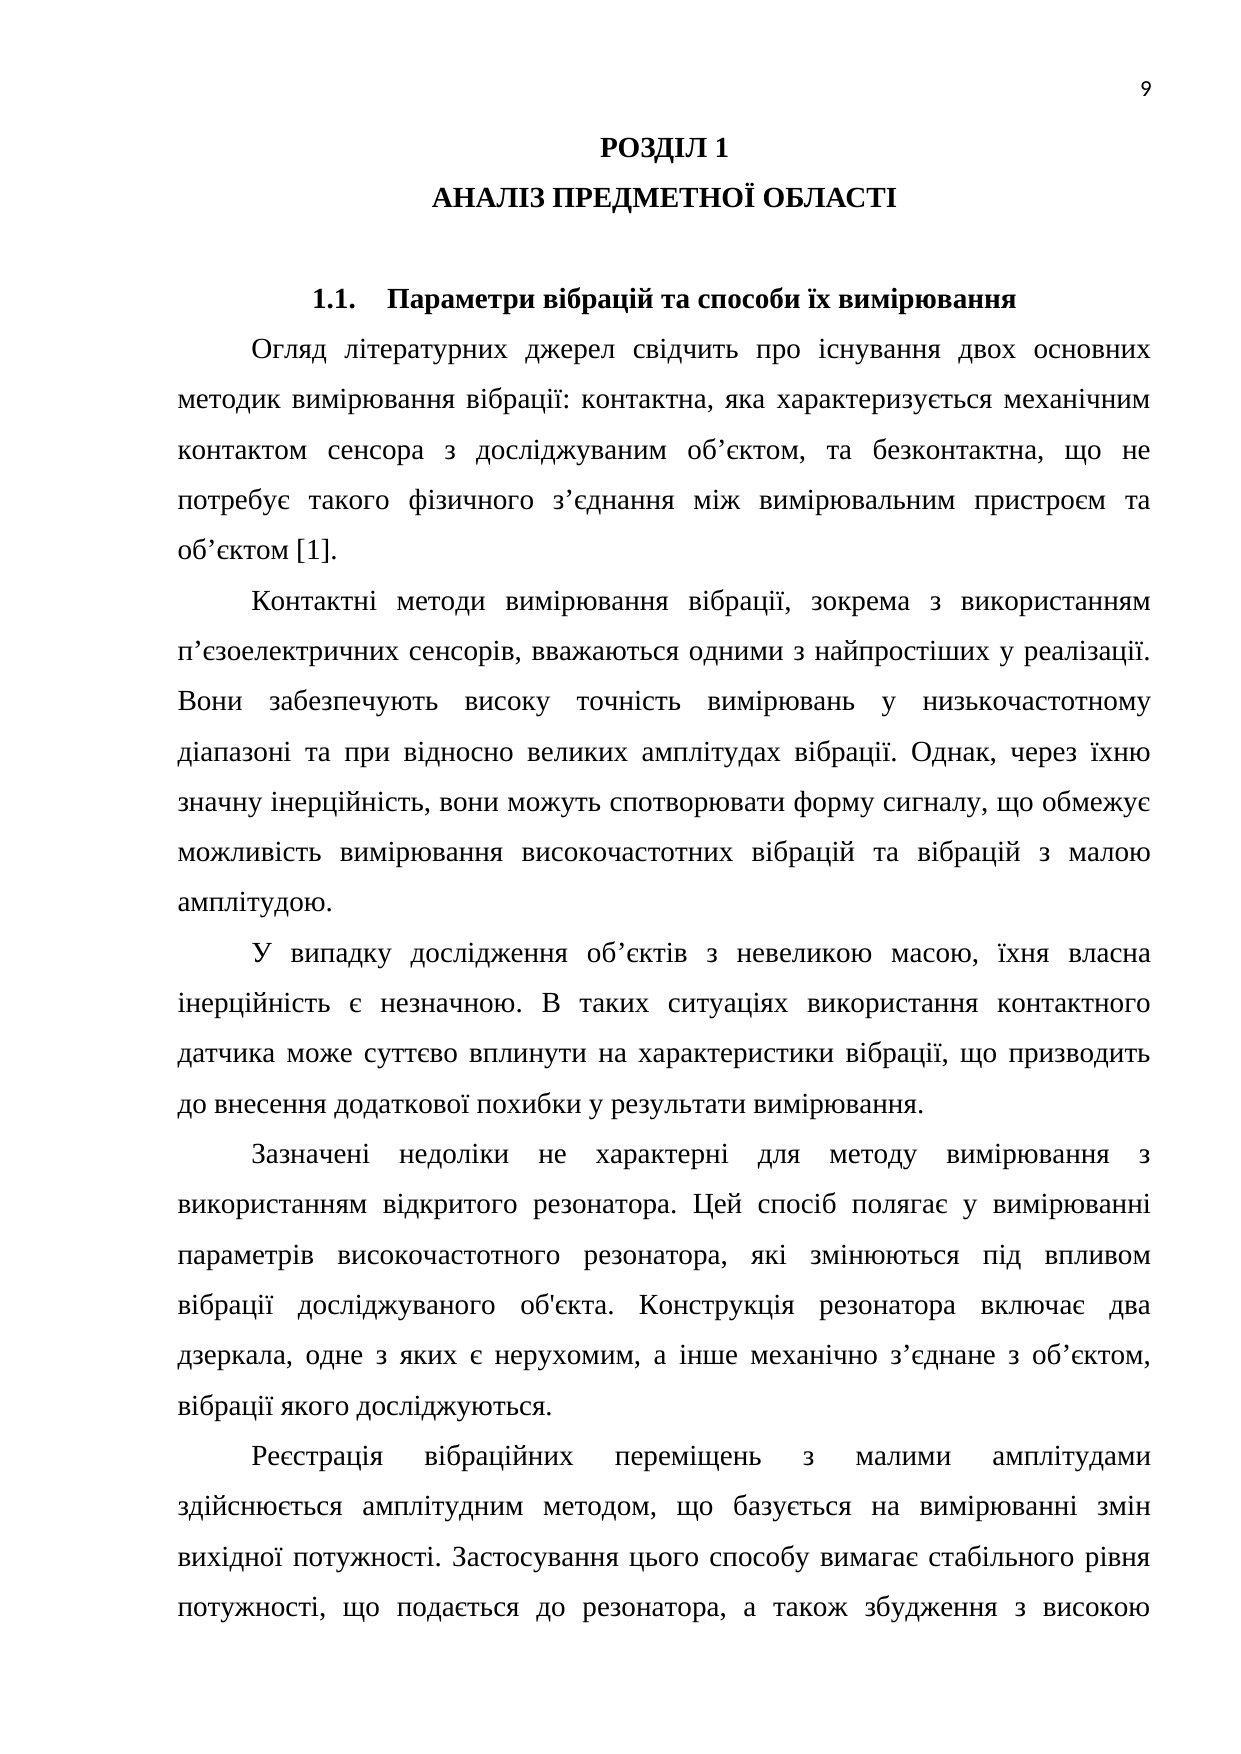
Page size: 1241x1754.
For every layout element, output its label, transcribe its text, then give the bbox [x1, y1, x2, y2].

subtitle Параметри вібрацій та способи їх вимірювання [177, 281, 1152, 314]
subtitle Розділ 1 [177, 130, 1152, 163]
text Зазначені недоліки не характерні для методу вимірювання з використанням відкритого резонатора. Цей спосіб полягає у вимірюванні параметрів високочастотного резонатора, які змінюються під впливом вібрації досліджуваного об'єкта. Конструкція резонатора включає два дзеркала, одне з яких є нерухомим, а інше механічно з’єднане з об’єктом, вібрації якого досліджуються. [177, 1136, 1152, 1421]
text Реєстрація вібраційних переміщень з малими амплітудами здійснюється амплітудним методом, що базується на вимірюванні змін вихідної потужності. Застосування цього способу вимагає стабільного рівня потужності, що подається до резонатора, а також збудження з високою [177, 1438, 1152, 1622]
text Огляд літературних джерел свідчить про існування двох основних методик вимірювання вібрації: контактна, яка характеризується механічним контактом сенсора з досліджуваним об’єктом, та безконтактна, що не потребує такого фізичного з’єднання між вимірювальним пристроєм та об’єктом [1]. [177, 331, 1152, 566]
text У випадку дослідження об’єктів з невеликою масою, їхня власна інерційність є незначною. В таких ситуаціях використання контактного датчика може суттєво вплинути на характеристики вібрації, що призводить до внесення додаткової похибки у результати вимірювання. [177, 935, 1152, 1119]
text Контактні методи вимірювання вібрації, зокрема з використанням п’єзоелектричних сенсорів, вважаються одними з найпростіших у реалізації. Вони забезпечують високу точність вимірювань у низькочастотному діапазоні та при відносно великих амплітудах вібрації. Однак, через їхню значну інерційність, вони можуть спотворювати форму сигналу, що обмежує можливість вимірювання високочастотних вібрацій та вібрацій з малою амплітудою. [177, 583, 1152, 918]
subtitle Аналіз предметної області [177, 180, 1152, 214]
